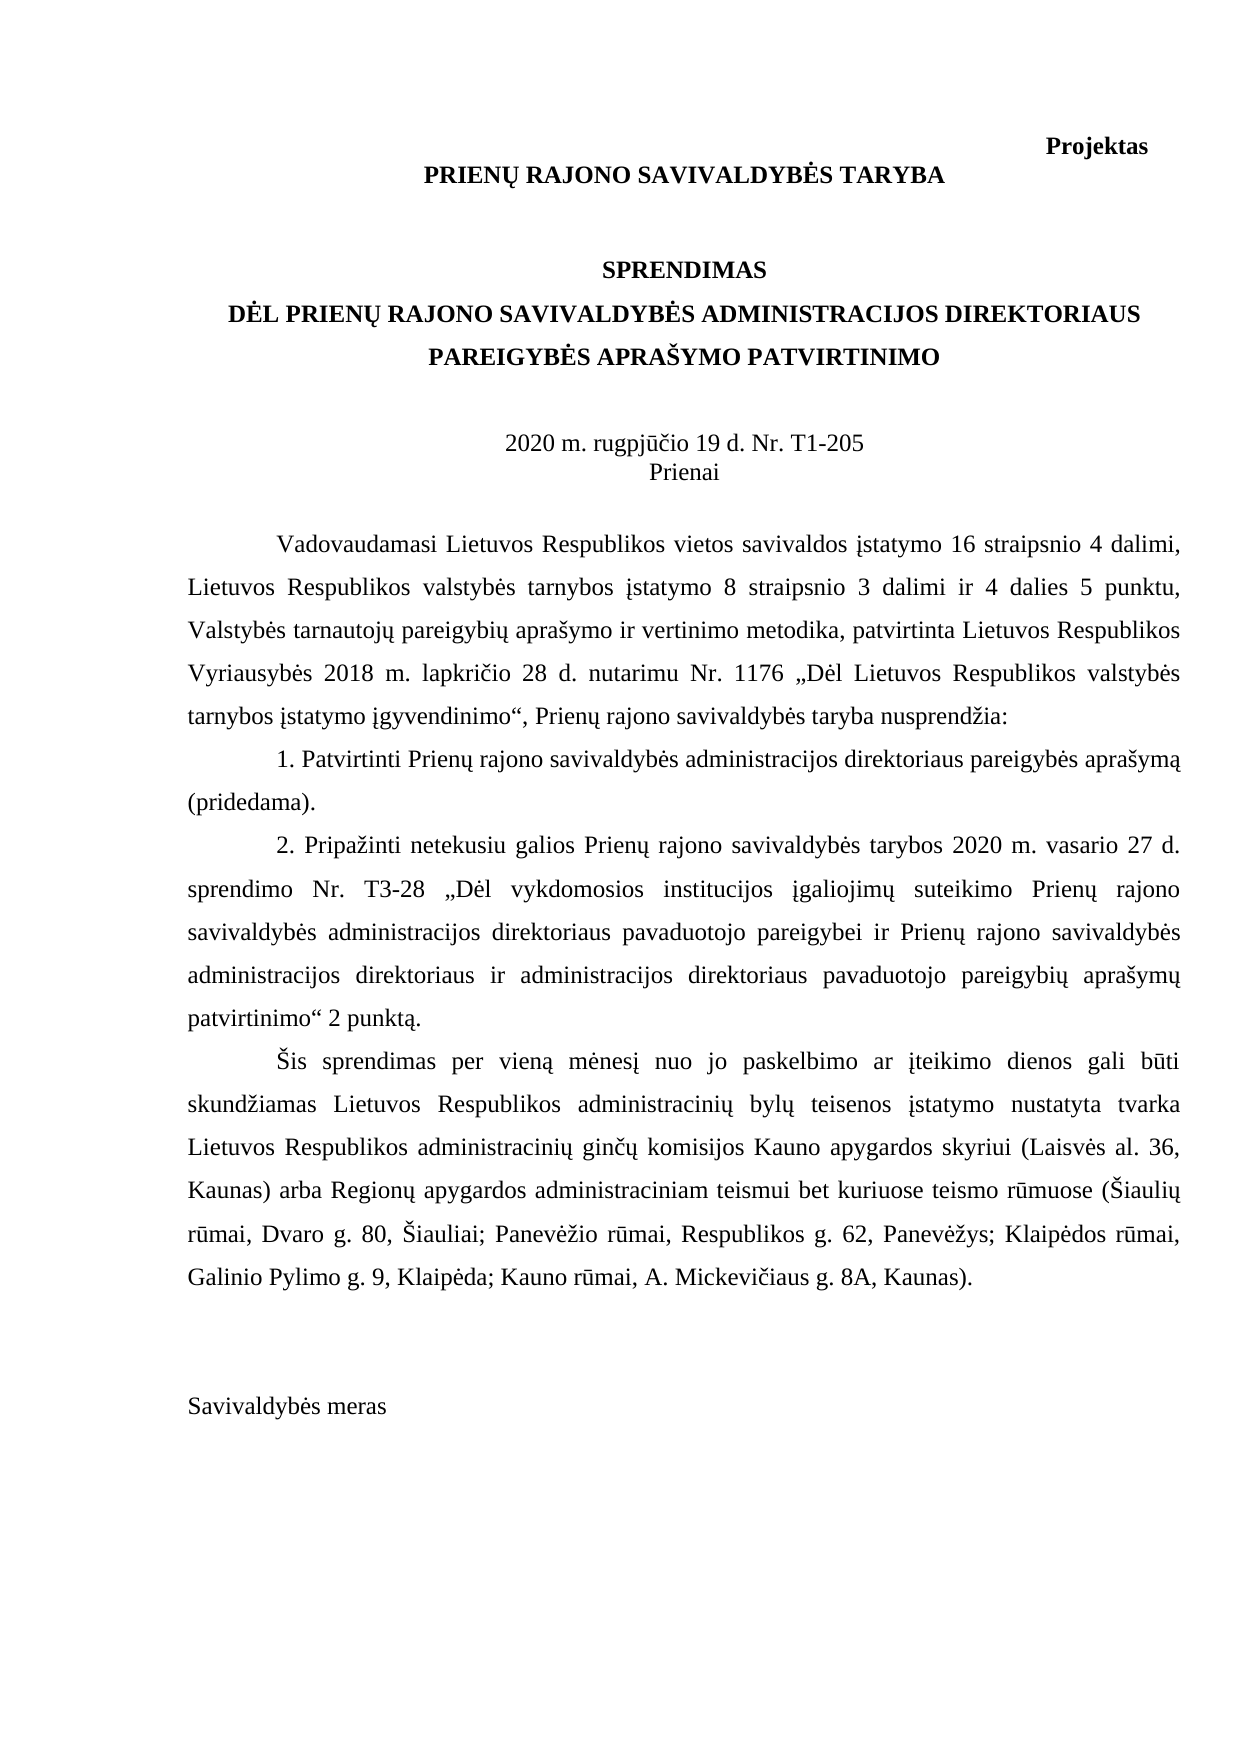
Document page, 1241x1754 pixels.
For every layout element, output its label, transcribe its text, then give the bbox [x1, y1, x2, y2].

text Savivaldybės meras [187, 1391, 1181, 1420]
text SPRENDIMAS [187, 256, 1181, 284]
text Vadovaudamasi Lietuvos Respublikos vietos savivaldos įstatymo 16 straipsnio 4 dalimi, Lietuvos Respublikos valstybės tarnybos įstatymo 8 straipsnio 3 dalimi ir 4 dalies 5 punktu, Valstybės tarnautojų pareigybių aprašymo ir vertinimo metodika, patvirtinta Lietuvos Respublikos Vyriausybės 2018 m. lapkričio 28 d. nutarimu Nr. 1176 „Dėl Lietuvos Respublikos valstybės tarnybos įstatymo įgyvendinimo“, Prienų rajono savivaldybės taryba nusprendžia: [187, 529, 1181, 730]
text Projektas [187, 131, 1181, 160]
text Šis sprendimas per vieną mėnesį nuo jo paskelbimo ar įteikimo dienos gali būti skundžiamas Lietuvos Respublikos administracinių bylų teisenos įstatymo nustatyta tvarka Lietuvos Respublikos administracinių ginčų komisijos Kauno apygardos skyriui (Laisvės al. 36, Kaunas) arba Regionų apygardos administraciniam teismui bet kuriuose teismo rūmuose (Šiaulių rūmai, Dvaro g. 80, Šiauliai; Panevėžio rūmai, Respublikos g. 62, Panevėžys; Klaipėdos rūmai, Galinio Pylimo g. 9, Klaipėda; Kauno rūmai, A. Mickevičiaus g. 8A, Kaunas). [187, 1046, 1181, 1291]
text 1. Patvirtinti Prienų rajono savivaldybės administracijos direktoriaus pareigybės aprašymą (pridedama). [187, 744, 1181, 816]
text Prienai [187, 457, 1181, 486]
text 2020 m. rugpjūčio 19 d. Nr. T1-205 [187, 428, 1181, 457]
text PRIENŲ RAJONO SAVIVALDYBĖS TARYBA [187, 160, 1181, 188]
text 2. Pripažinti netekusiu galios Prienų rajono savivaldybės tarybos 2020 m. vasario 27 d. sprendimo Nr. T3-28 „Dėl vykdomosios institucijos įgaliojimų suteikimo Prienų rajono savivaldybės administracijos direktoriaus pavaduotojo pareigybei ir Prienų rajono savivaldybės administracijos direktoriaus ir administracijos direktoriaus pavaduotojo pareigybių aprašymų patvirtinimo“ 2 punktą. [187, 831, 1181, 1032]
text DĖL PRIENŲ RAJONO SAVIVALDYBĖS ADMINISTRACIJOS DIREKTORIAUS PAREIGYBĖS APRAŠYMO PATVIRTINIMO [187, 299, 1181, 371]
